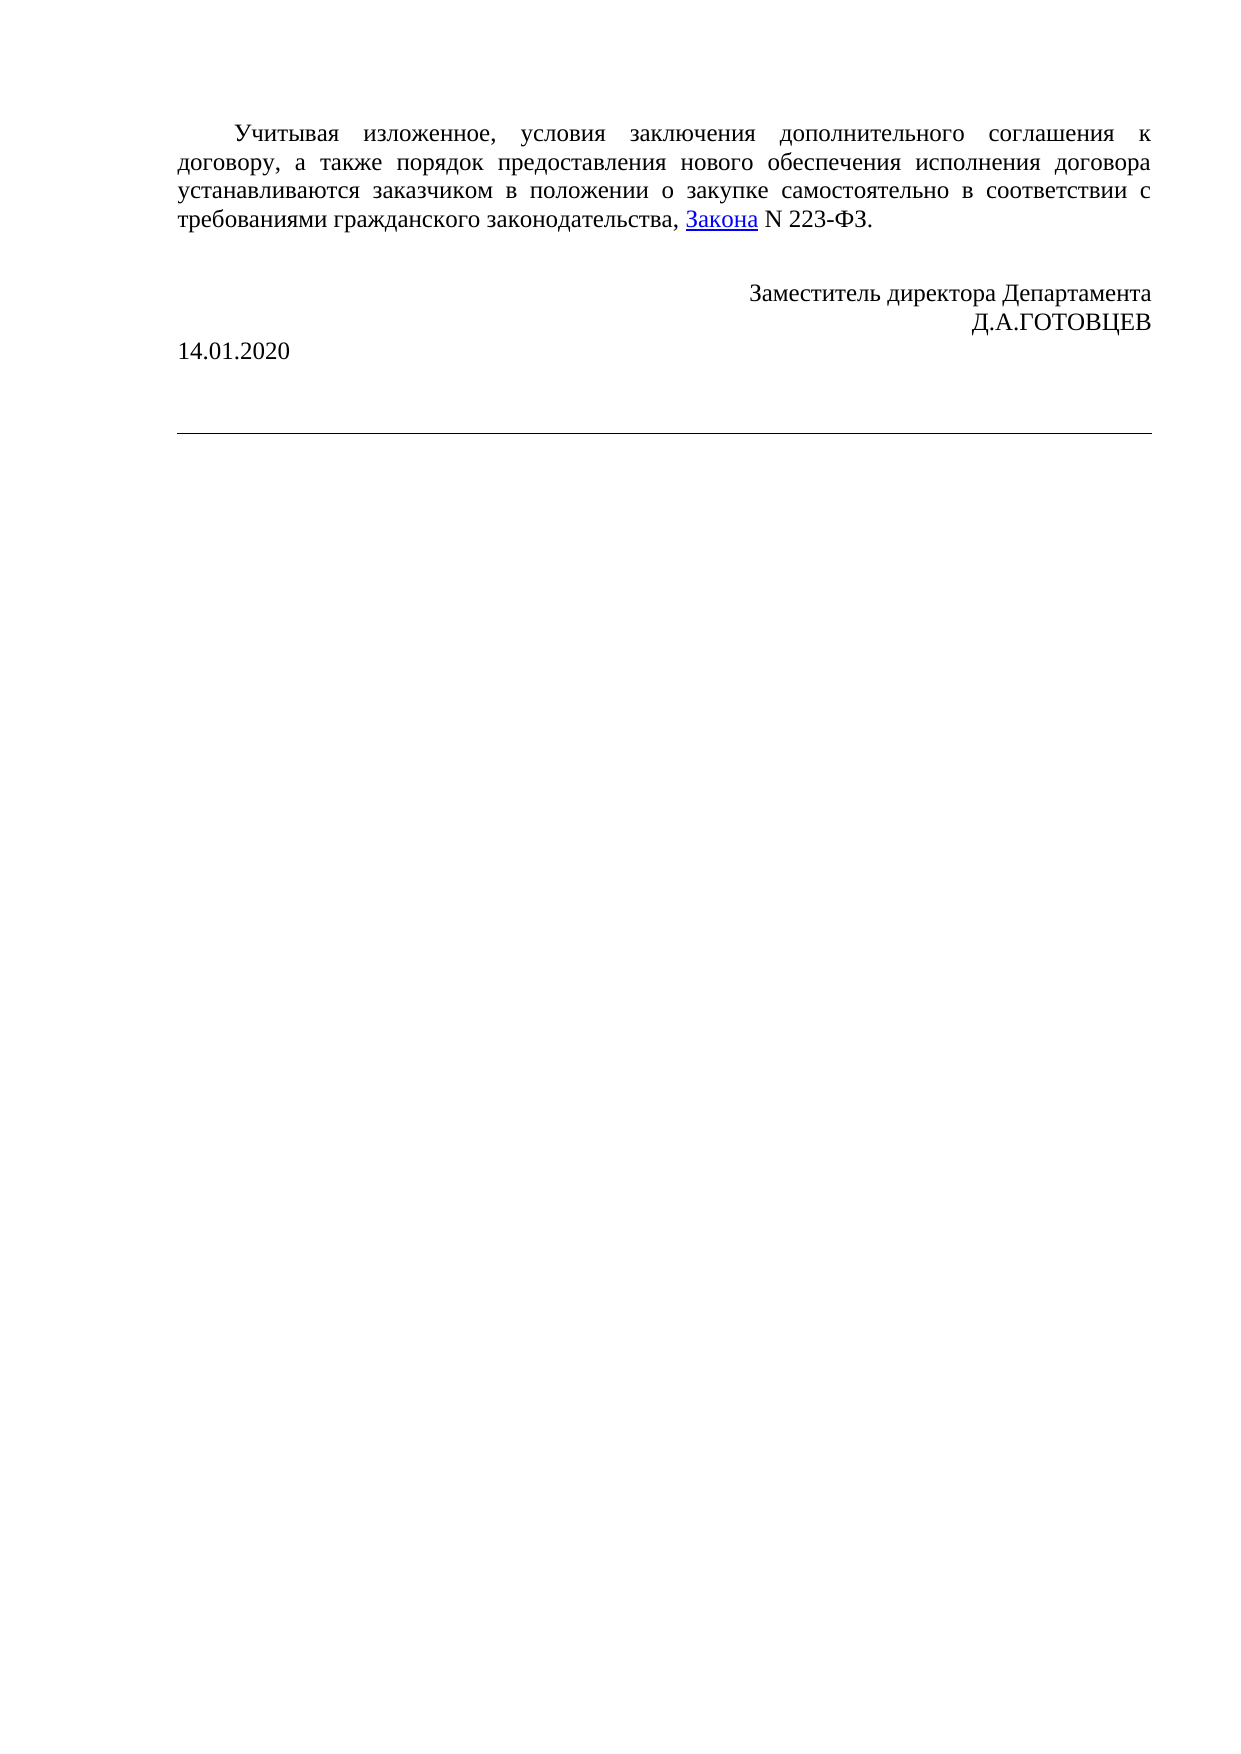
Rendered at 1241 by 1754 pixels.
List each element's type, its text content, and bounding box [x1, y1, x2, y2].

text Д.А.ГОТОВЦЕВ [177, 307, 1152, 336]
text Заместитель директора Департамента [177, 278, 1152, 307]
text 14.01.2020 [177, 336, 1152, 365]
text Учитывая изложенное, условия заключения дополнительного соглашения к договору, а также порядок предоставления нового обеспечения исполнения договора устанавливаются заказчиком в положении о закупке самостоятельно в соответствии с требованиями гражданского законодательства, Закона N 223-ФЗ. [177, 118, 1152, 233]
